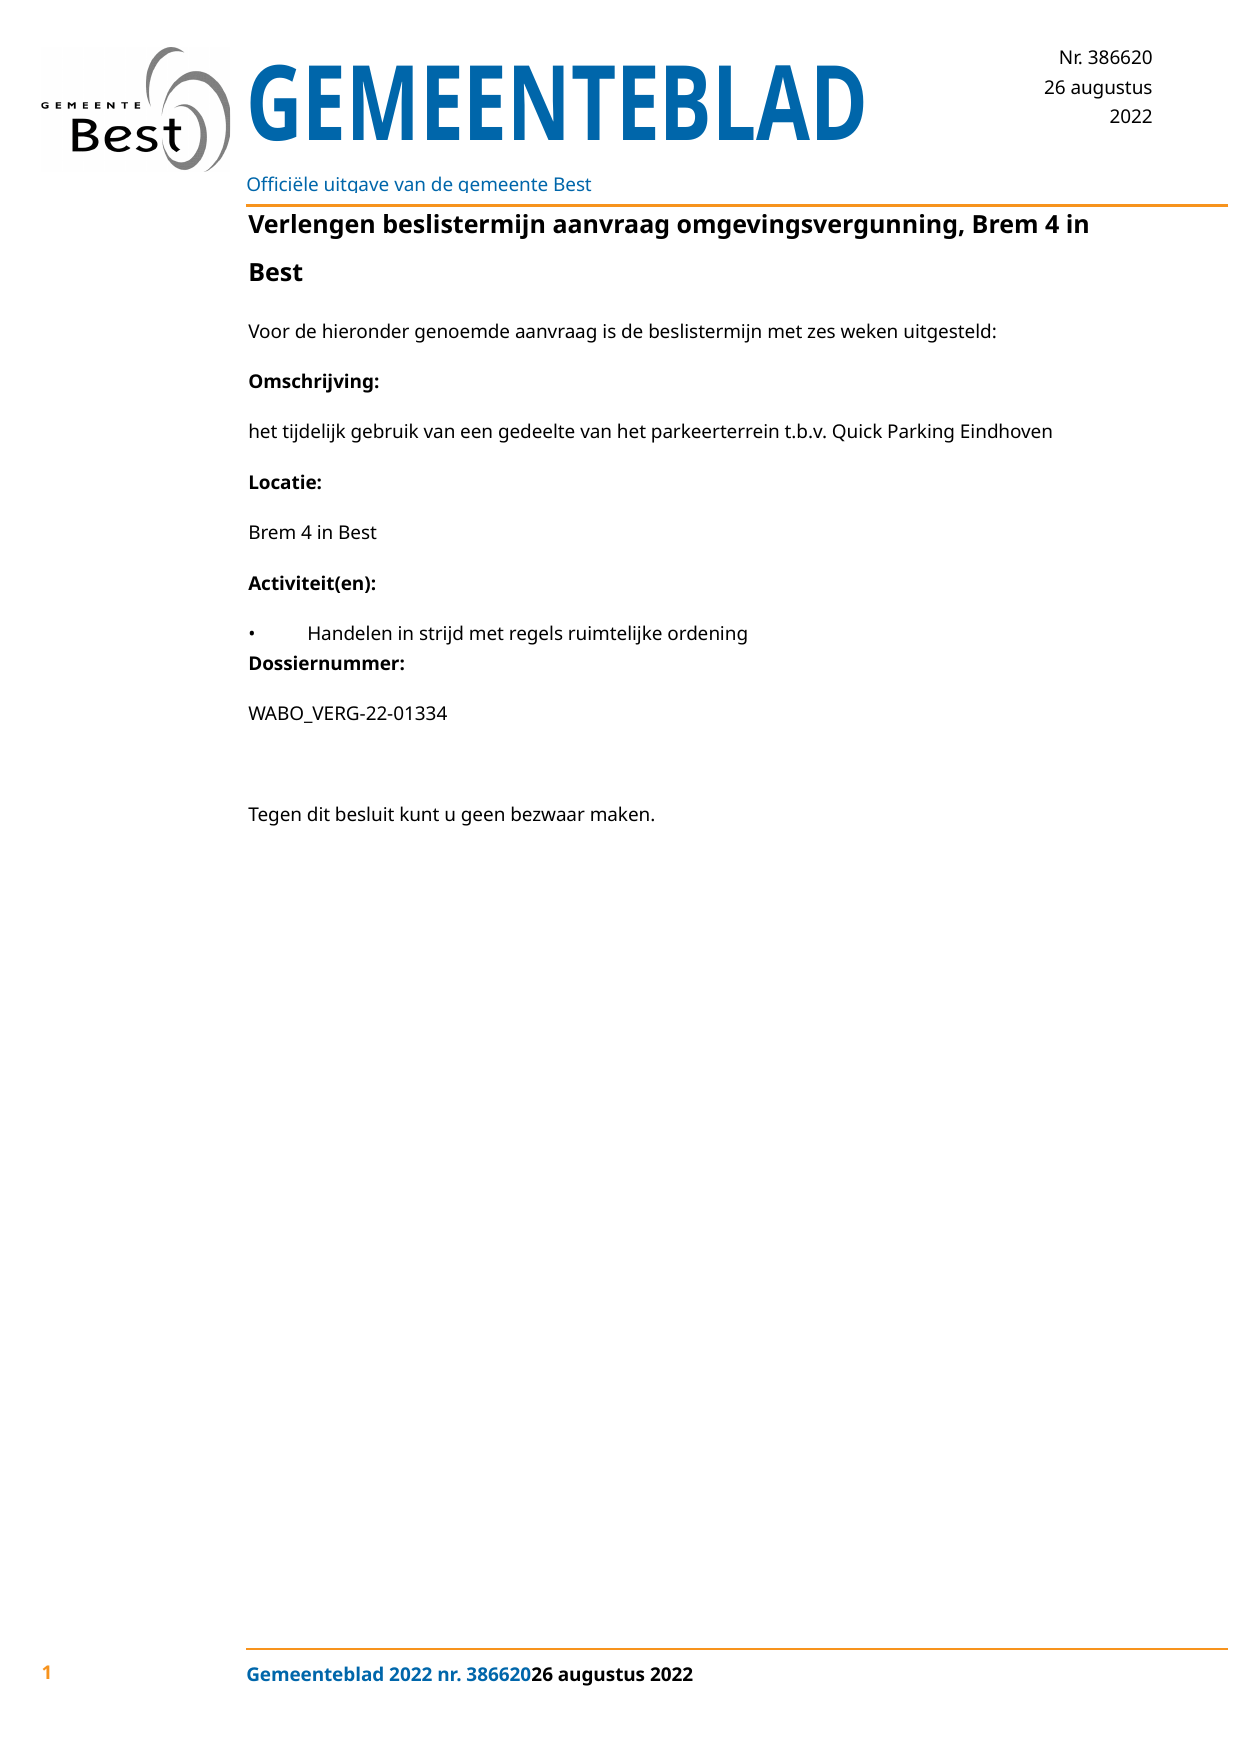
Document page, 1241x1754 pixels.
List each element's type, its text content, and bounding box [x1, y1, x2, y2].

text WABO_VERG-22-01334 [248, 700, 1152, 726]
text Voor de hieronder genoemde aanvraag is de beslistermijn met zes weken uitgesteld: [248, 318, 1152, 344]
text Verlengen beslistermijn aanvraag omgevingsvergunning, Brem 4 in Best [248, 207, 1152, 288]
text Dossiernummer: [248, 650, 1152, 676]
text Locatie: [248, 469, 1152, 495]
list Handelen in strijd met regels ruimtelijke ordening [248, 620, 1152, 646]
text Tegen dit besluit kunt u geen bezwaar maken. [248, 801, 1152, 827]
text het tijdelijk gebruik van een gedeelte van het parkeerterrein t.b.v. Quick Parking Eindhoven [248, 419, 1152, 444]
text Omschrijving: [248, 368, 1152, 394]
text Brem 4 in Best [248, 519, 1152, 545]
picture [41, 47, 231, 172]
text Activiteit(en): [248, 570, 1152, 596]
